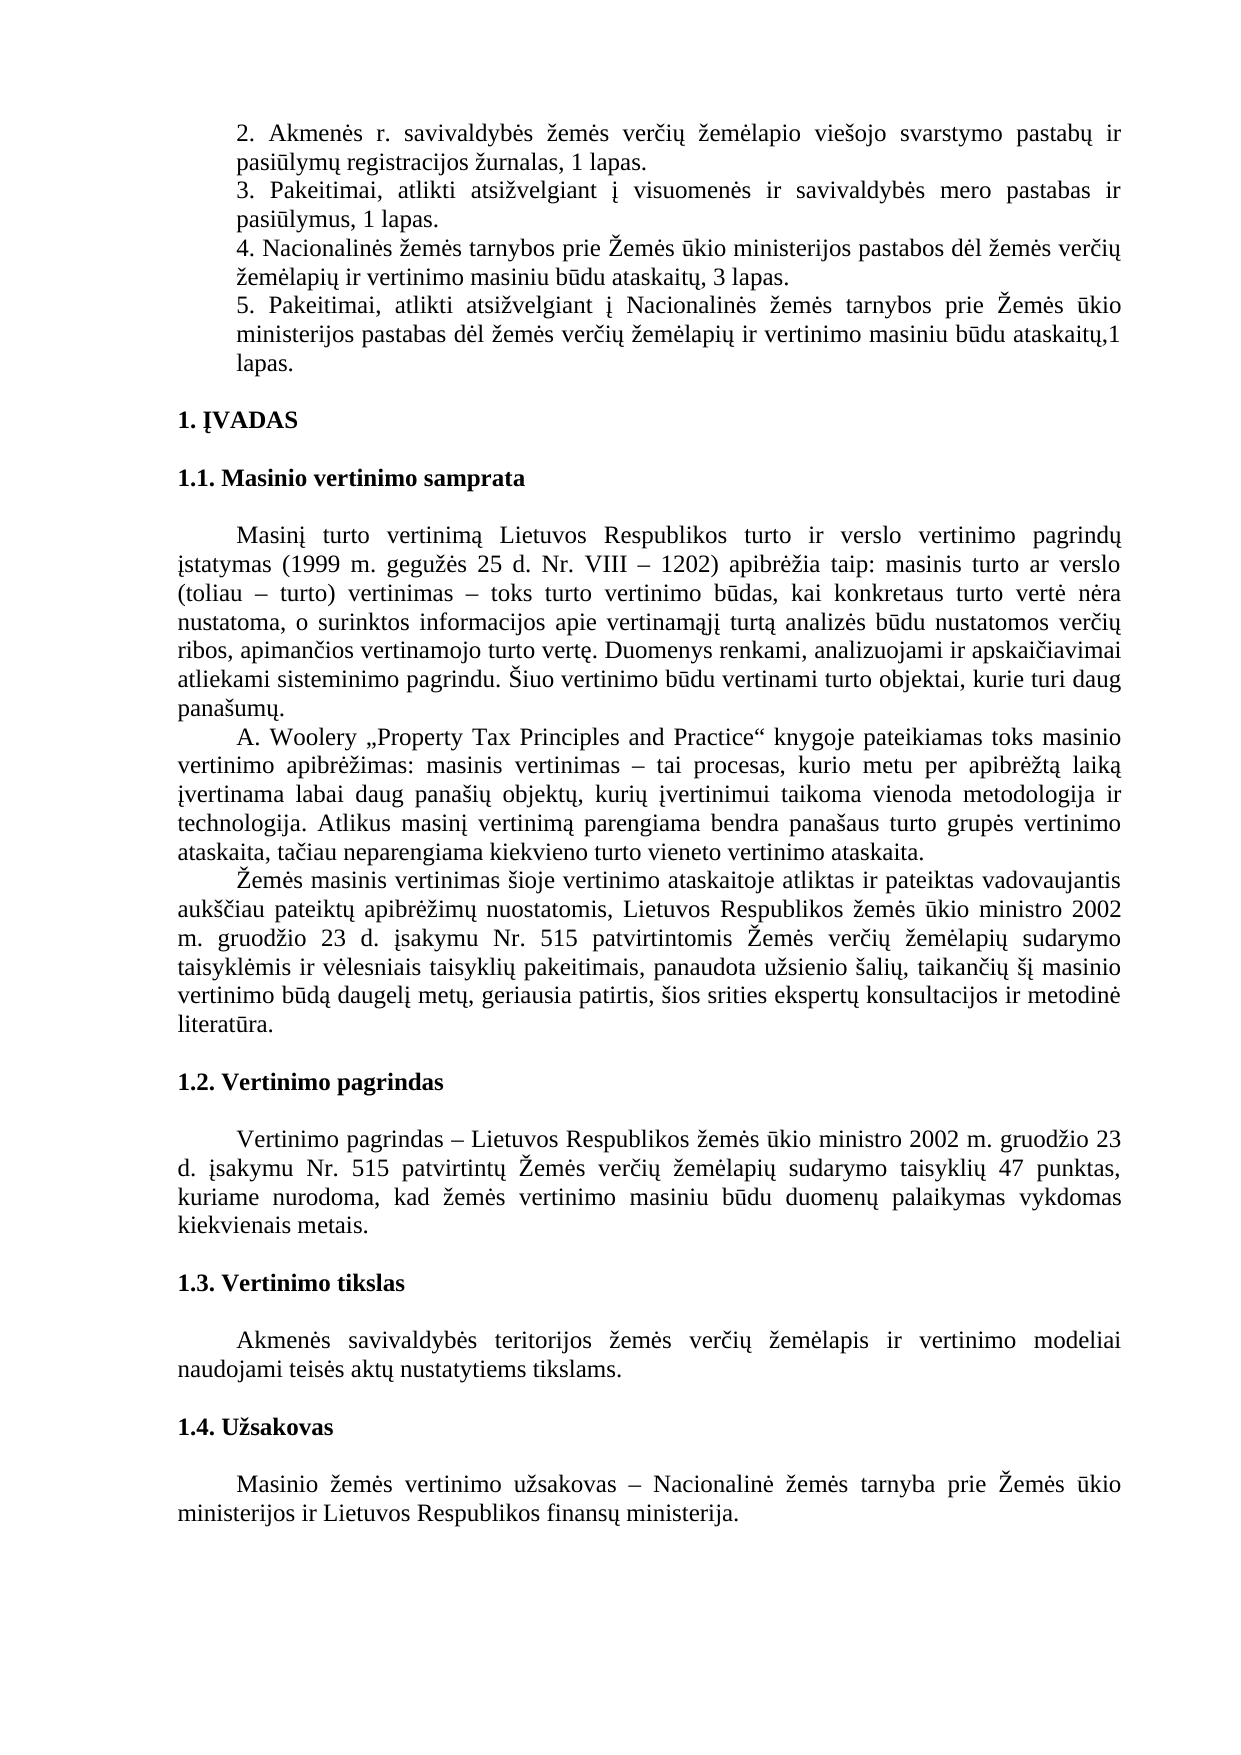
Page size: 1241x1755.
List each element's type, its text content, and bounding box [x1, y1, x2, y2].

text 4. Nacionalinės žemės tarnybos prie Žemės ūkio ministerijos pastabos dėl žemės verčių žemėlapių ir vertinimo masiniu būdu ataskaitų, 3 lapas. [236, 233, 1122, 291]
text 5. Pakeitimai, atlikti atsižvelgiant į Nacionalinės žemės tarnybos prie Žemės ūkio ministerijos pastabas dėl žemės verčių žemėlapių ir vertinimo masiniu būdu ataskaitų,1 lapas. [236, 291, 1122, 377]
text Akmenės savivaldybės teritorijos žemės verčių žemėlapis ir vertinimo modeliai naudojami teisės aktų nustatytiems tikslams. [177, 1326, 1122, 1383]
text 1.4. Užsakovas [177, 1412, 1122, 1441]
text 2. Akmenės r. savivaldybės žemės verčių žemėlapio viešojo svarstymo pastabų ir pasiūlymų registracijos žurnalas, 1 lapas. [236, 118, 1122, 176]
text A. Woolery „Property Tax Principles and Practice“ knygoje pateikiamas toks masinio vertinimo apibrėžimas: masinis vertinimas – tai procesas, kurio metu per apibrėžtą laiką įvertinama labai daug panašių objektų, kurių įvertinimui taikoma vienoda metodologija ir technologija. Atlikus masinį vertinimą parengiama bendra panašaus turto grupės vertinimo ataskaita, tačiau neparengiama kiekvieno turto vieneto vertinimo ataskaita. [177, 722, 1122, 866]
text Masinį turto vertinimą Lietuvos Respublikos turto ir verslo vertinimo pagrindų įstatymas (1999 m. gegužės 25 d. Nr. VIII – 1202) apibrėžia taip: masinis turto ar verslo (toliau – turto) vertinimas – toks turto vertinimo būdas, kai konkretaus turto vertė nėra nustatoma, o surinktos informacijos apie vertinamąjį turtą analizės būdu nustatomos verčių ribos, apimančios vertinamojo turto vertę. Duomenys renkami, analizuojami ir apskaičiavimai atliekami sisteminimo pagrindu. Šiuo vertinimo būdu vertinami turto objektai, kurie turi daug panašumų. [177, 521, 1122, 722]
text 3. Pakeitimai, atlikti atsižvelgiant į visuomenės ir savivaldybės mero pastabas ir pasiūlymus, 1 lapas. [236, 176, 1122, 233]
text 1.2. Vertinimo pagrindas [177, 1067, 1122, 1096]
text 1.1. Masinio vertinimo samprata [177, 463, 1122, 492]
text 1.3. Vertinimo tikslas [177, 1268, 1122, 1297]
text Žemės masinis vertinimas šioje vertinimo ataskaitoje atliktas ir pateiktas vadovaujantis aukščiau pateiktų apibrėžimų nuostatomis, Lietuvos Respublikos žemės ūkio ministro 2002 m. gruodžio 23 d. įsakymu Nr. 515 patvirtintomis Žemės verčių žemėlapių sudarymo taisyklėmis ir vėlesniais taisyklių pakeitimais, panaudota užsienio šalių, taikančių šį masinio vertinimo būdą daugelį metų, geriausia patirtis, šios srities ekspertų konsultacijos ir metodinė literatūra. [177, 866, 1122, 1038]
text 1. ĮVADAS [177, 406, 1122, 434]
text Masinio žemės vertinimo užsakovas – Nacionalinė žemės tarnyba prie Žemės ūkio ministerijos ir Lietuvos Respublikos finansų ministerija. [177, 1469, 1122, 1527]
text Vertinimo pagrindas – Lietuvos Respublikos žemės ūkio ministro 2002 m. gruodžio 23 d. įsakymu Nr. 515 patvirtintų Žemės verčių žemėlapių sudarymo taisyklių 47 punktas, kuriame nurodoma, kad žemės vertinimo masiniu būdu duomenų palaikymas vykdomas kiekvienais metais. [177, 1124, 1122, 1239]
